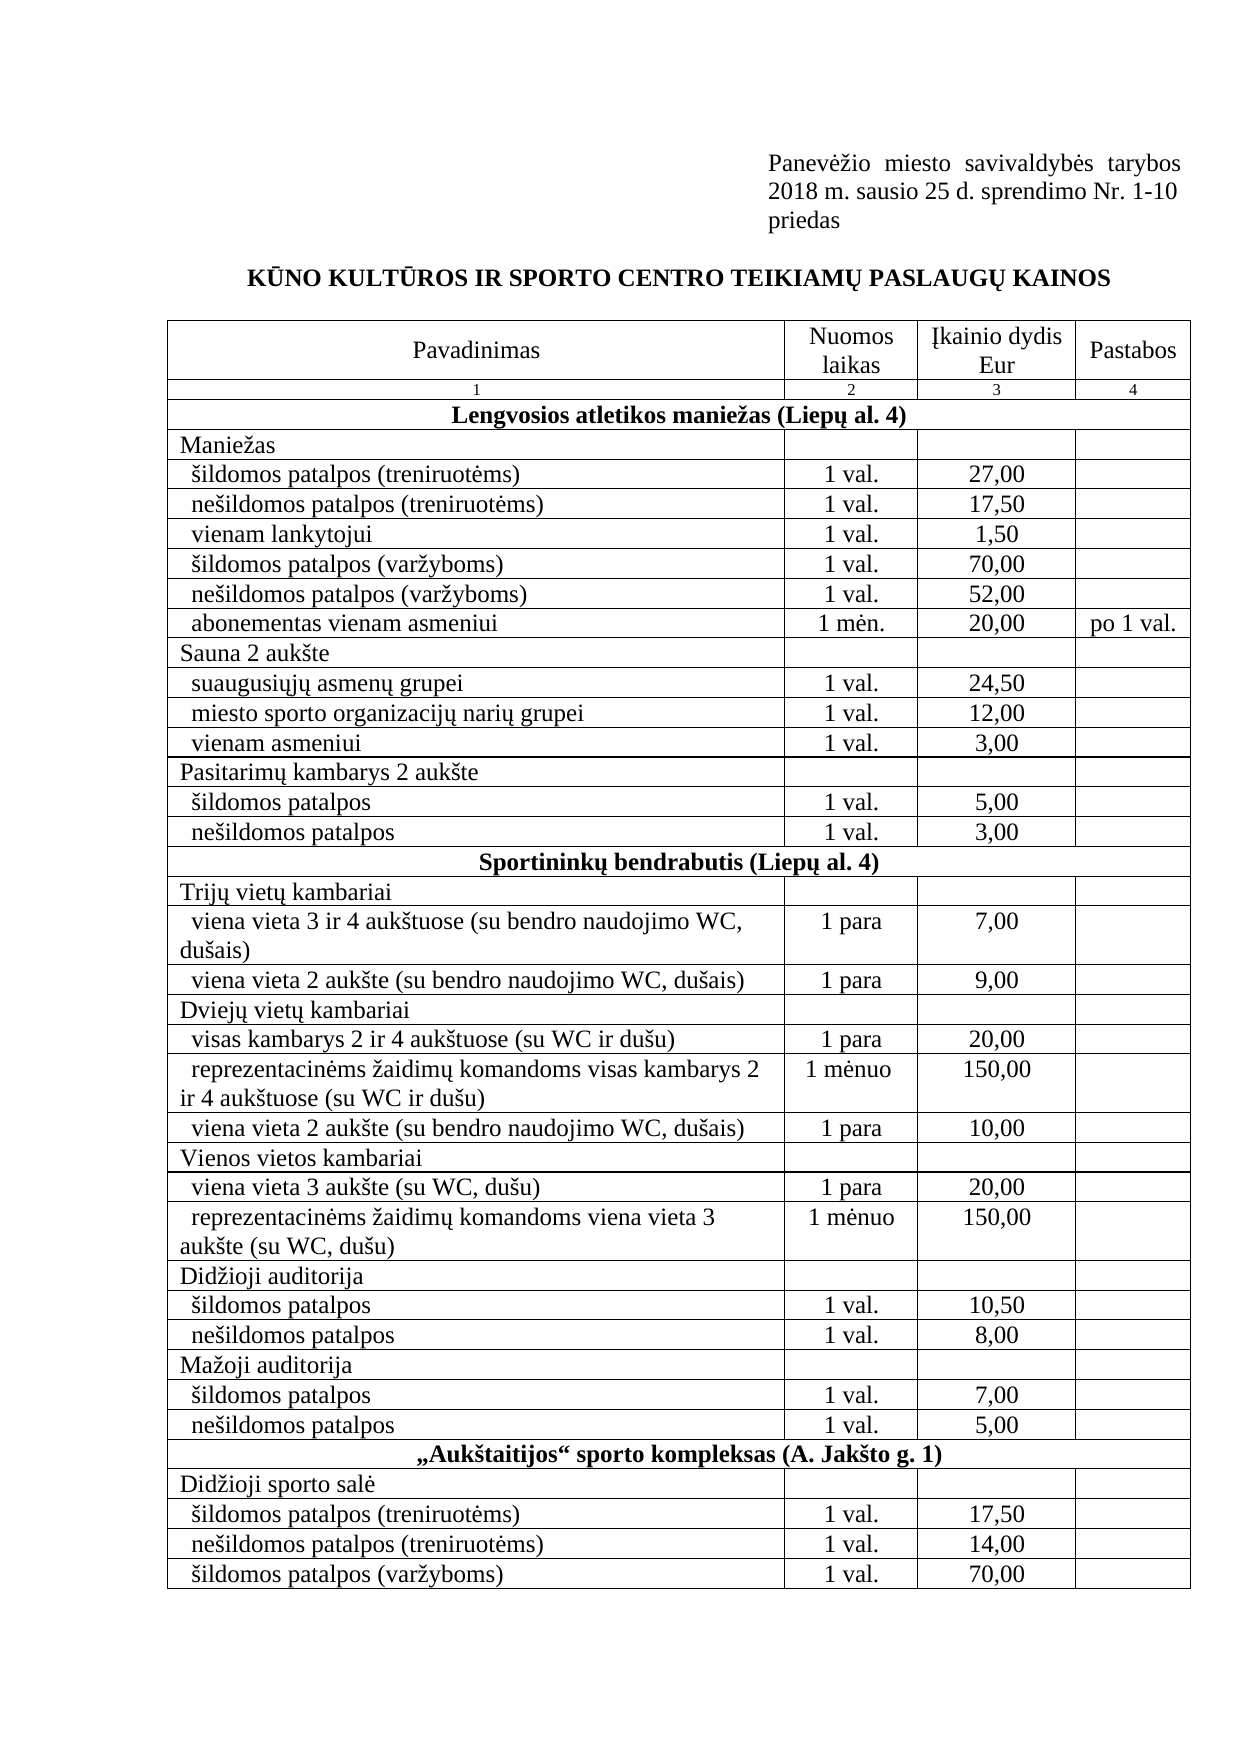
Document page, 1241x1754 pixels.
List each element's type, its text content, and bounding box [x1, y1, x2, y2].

table_cell nešildomos patalpos [168, 1320, 784, 1349]
table_cell [1076, 1499, 1190, 1528]
table_cell [918, 430, 1075, 458]
table_cell Maniežas [168, 430, 784, 458]
table_cell 7,00 [918, 1380, 1075, 1409]
table_cell 20,00 [918, 609, 1075, 637]
table_cell šildomos patalpos [168, 1380, 784, 1409]
table_cell 12,00 [918, 698, 1075, 727]
table_cell suaugusiųjų asmenų grupei [168, 668, 784, 697]
table_cell 150,00 [918, 1054, 1075, 1112]
table_cell [785, 995, 917, 1023]
table_cell Trijų vietų kambariai [168, 877, 784, 905]
table_cell [918, 1261, 1075, 1289]
table_cell [1076, 1559, 1190, 1587]
table_header Įkainio dydis Eur [918, 321, 1075, 379]
table_cell šildomos patalpos (varžyboms) [168, 1559, 784, 1587]
table_cell [1076, 906, 1190, 964]
table_cell 10,00 [918, 1113, 1075, 1142]
table_cell [1076, 638, 1190, 667]
table_cell [1076, 1410, 1190, 1438]
table_cell 14,00 [918, 1529, 1075, 1558]
table_cell [1076, 430, 1190, 458]
table_cell Vienos vietos kambariai [168, 1143, 784, 1171]
table_cell 2 [785, 380, 917, 399]
table_cell 20,00 [918, 1025, 1075, 1053]
table_cell [1076, 579, 1190, 607]
table_cell nešildomos patalpos (treniruotėms) [168, 489, 784, 518]
table_cell Mažoji auditorija [168, 1350, 784, 1379]
table_cell reprezentacinėms žaidimų komandoms visas kambarys 2 ir 4 aukštuose (su WC ir dušu) [168, 1054, 784, 1112]
table_cell 7,00 [918, 906, 1075, 964]
table_cell 1 val. [785, 460, 917, 488]
table_cell 1 val. [785, 817, 917, 846]
text priedas [768, 205, 1181, 234]
table_cell po 1 val. [1076, 609, 1190, 637]
table_header Pavadinimas [168, 321, 784, 379]
table_cell 70,00 [918, 1559, 1075, 1587]
table_cell 1 val. [785, 728, 917, 756]
table_cell 1 val. [785, 519, 917, 548]
table_cell 10,50 [918, 1291, 1075, 1319]
table_cell nešildomos patalpos (varžyboms) [168, 579, 784, 607]
table_cell Didžioji sporto salė [168, 1469, 784, 1498]
table_cell [918, 1350, 1075, 1379]
table_cell [1076, 817, 1190, 846]
table_cell [1076, 698, 1190, 727]
table_cell vienam asmeniui [168, 728, 784, 756]
table_cell [1076, 995, 1190, 1023]
table_cell [1076, 1320, 1190, 1349]
table_cell [1076, 1113, 1190, 1142]
table_cell [785, 1469, 917, 1498]
table_cell [1076, 1143, 1190, 1171]
table_cell Sportininkų bendrabutis (Liepų al. 4) [168, 847, 1190, 876]
table_cell [1076, 1173, 1190, 1201]
table_cell šildomos patalpos [168, 1291, 784, 1319]
table_cell 70,00 [918, 549, 1075, 578]
table_cell 1 para [785, 1025, 917, 1053]
table_cell 3,00 [918, 728, 1075, 756]
table_cell vienam lankytojui [168, 519, 784, 548]
table_cell 5,00 [918, 1410, 1075, 1438]
table_cell [1076, 1291, 1190, 1319]
table_cell 1 val. [785, 1291, 917, 1319]
table_cell 1 para [785, 965, 917, 994]
table_cell [1076, 1380, 1190, 1409]
table_cell 1 mėnuo [785, 1054, 917, 1112]
table_cell [1076, 1054, 1190, 1112]
table_cell 1 para [785, 906, 917, 964]
table_cell [785, 1143, 917, 1171]
table_cell šildomos patalpos (varžyboms) [168, 549, 784, 578]
table_cell [1076, 1529, 1190, 1558]
table_cell [918, 1143, 1075, 1171]
table_cell [1076, 877, 1190, 905]
table_cell [1076, 460, 1190, 488]
table_cell 52,00 [918, 579, 1075, 607]
table_cell [785, 638, 917, 667]
table_cell 17,50 [918, 489, 1075, 518]
table_cell 27,00 [918, 460, 1075, 488]
table_header Pastabos [1076, 321, 1190, 379]
table_cell 150,00 [918, 1202, 1075, 1260]
table_cell [1076, 1469, 1190, 1498]
table_cell šildomos patalpos [168, 787, 784, 816]
table_cell 4 [1076, 380, 1190, 399]
table_cell [785, 877, 917, 905]
table_cell 1 val. [785, 579, 917, 607]
table_cell visas kambarys 2 ir 4 aukštuose (su WC ir dušu) [168, 1025, 784, 1053]
table_cell viena vieta 3 aukšte (su WC, dušu) [168, 1173, 784, 1201]
table_cell 1 val. [785, 698, 917, 727]
table_cell [1076, 1261, 1190, 1289]
table_cell [1076, 1350, 1190, 1379]
table_cell miesto sporto organizacijų narių grupei [168, 698, 784, 727]
table_cell 8,00 [918, 1320, 1075, 1349]
table_cell viena vieta 3 ir 4 aukštuose (su bendro naudojimo WC, dušais) [168, 906, 784, 964]
table_cell [785, 758, 917, 786]
table_cell [785, 430, 917, 458]
table_cell 1 val. [785, 668, 917, 697]
table_cell 1 [168, 380, 784, 399]
table_cell [1076, 965, 1190, 994]
table_cell 1 val. [785, 1410, 917, 1438]
table_cell viena vieta 2 aukšte (su bendro naudojimo WC, dušais) [168, 1113, 784, 1142]
table_cell 5,00 [918, 787, 1075, 816]
table_cell „Aukštaitijos“ sporto kompleksas (A. Jakšto g. 1) [168, 1440, 1190, 1468]
table_cell 1 val. [785, 1559, 917, 1587]
table_cell 1 mėn. [785, 609, 917, 637]
table_cell viena vieta 2 aukšte (su bendro naudojimo WC, dušais) [168, 965, 784, 994]
table_header Nuomos laikas [785, 321, 917, 379]
table_cell [918, 995, 1075, 1023]
table_cell šildomos patalpos (treniruotėms) [168, 1499, 784, 1528]
table_cell nešildomos patalpos [168, 1410, 784, 1438]
table_cell 3 [918, 380, 1075, 399]
table_cell 1 para [785, 1113, 917, 1142]
table_cell 1 val. [785, 489, 917, 518]
table_cell [1076, 489, 1190, 518]
table_cell šildomos patalpos (treniruotėms) [168, 460, 784, 488]
table_cell 9,00 [918, 965, 1075, 994]
text KŪNO KULTŪROS IR SPORTO CENTRO TEIKIAMŲ PASLAUGŲ KAINOS [177, 263, 1181, 291]
table_cell Didžioji auditorija [168, 1261, 784, 1289]
table_cell Lengvosios atletikos maniežas (Liepų al. 4) [168, 400, 1190, 429]
table_cell [1076, 728, 1190, 756]
table_cell [918, 877, 1075, 905]
table_cell [1076, 1025, 1190, 1053]
table_cell 24,50 [918, 668, 1075, 697]
table_cell [1076, 1202, 1190, 1260]
table_cell [1076, 758, 1190, 786]
table_cell 1,50 [918, 519, 1075, 548]
table_cell 17,50 [918, 1499, 1075, 1528]
table_cell 3,00 [918, 817, 1075, 846]
table_cell 1 val. [785, 1529, 917, 1558]
table_cell Dviejų vietų kambariai [168, 995, 784, 1023]
table_cell [918, 758, 1075, 786]
table_cell [785, 1350, 917, 1379]
table_cell 1 val. [785, 787, 917, 816]
table_cell [1076, 549, 1190, 578]
table_cell abonementas vienam asmeniui [168, 609, 784, 637]
table_cell [918, 638, 1075, 667]
table_cell nešildomos patalpos (treniruotėms) [168, 1529, 784, 1558]
table_cell 1 val. [785, 1499, 917, 1528]
table_cell reprezentacinėms žaidimų komandoms viena vieta 3 aukšte (su WC, dušu) [168, 1202, 784, 1260]
table_cell [1076, 519, 1190, 548]
text Panevėžio miesto savivaldybės tarybos 2018 m. sausio 25 d. sprendimo Nr. 1-10 [768, 148, 1181, 205]
table_cell [1076, 787, 1190, 816]
table_cell 1 val. [785, 549, 917, 578]
table_cell Pasitarimų kambarys 2 aukšte [168, 758, 784, 786]
table_cell 1 para [785, 1173, 917, 1201]
table_cell [918, 1469, 1075, 1498]
table_cell Sauna 2 aukšte [168, 638, 784, 667]
table_cell nešildomos patalpos [168, 817, 784, 846]
table_cell 20,00 [918, 1173, 1075, 1201]
table_cell 1 val. [785, 1320, 917, 1349]
table_cell 1 val. [785, 1380, 917, 1409]
table_cell [1076, 668, 1190, 697]
table_cell [785, 1261, 917, 1289]
table_cell 1 mėnuo [785, 1202, 917, 1260]
